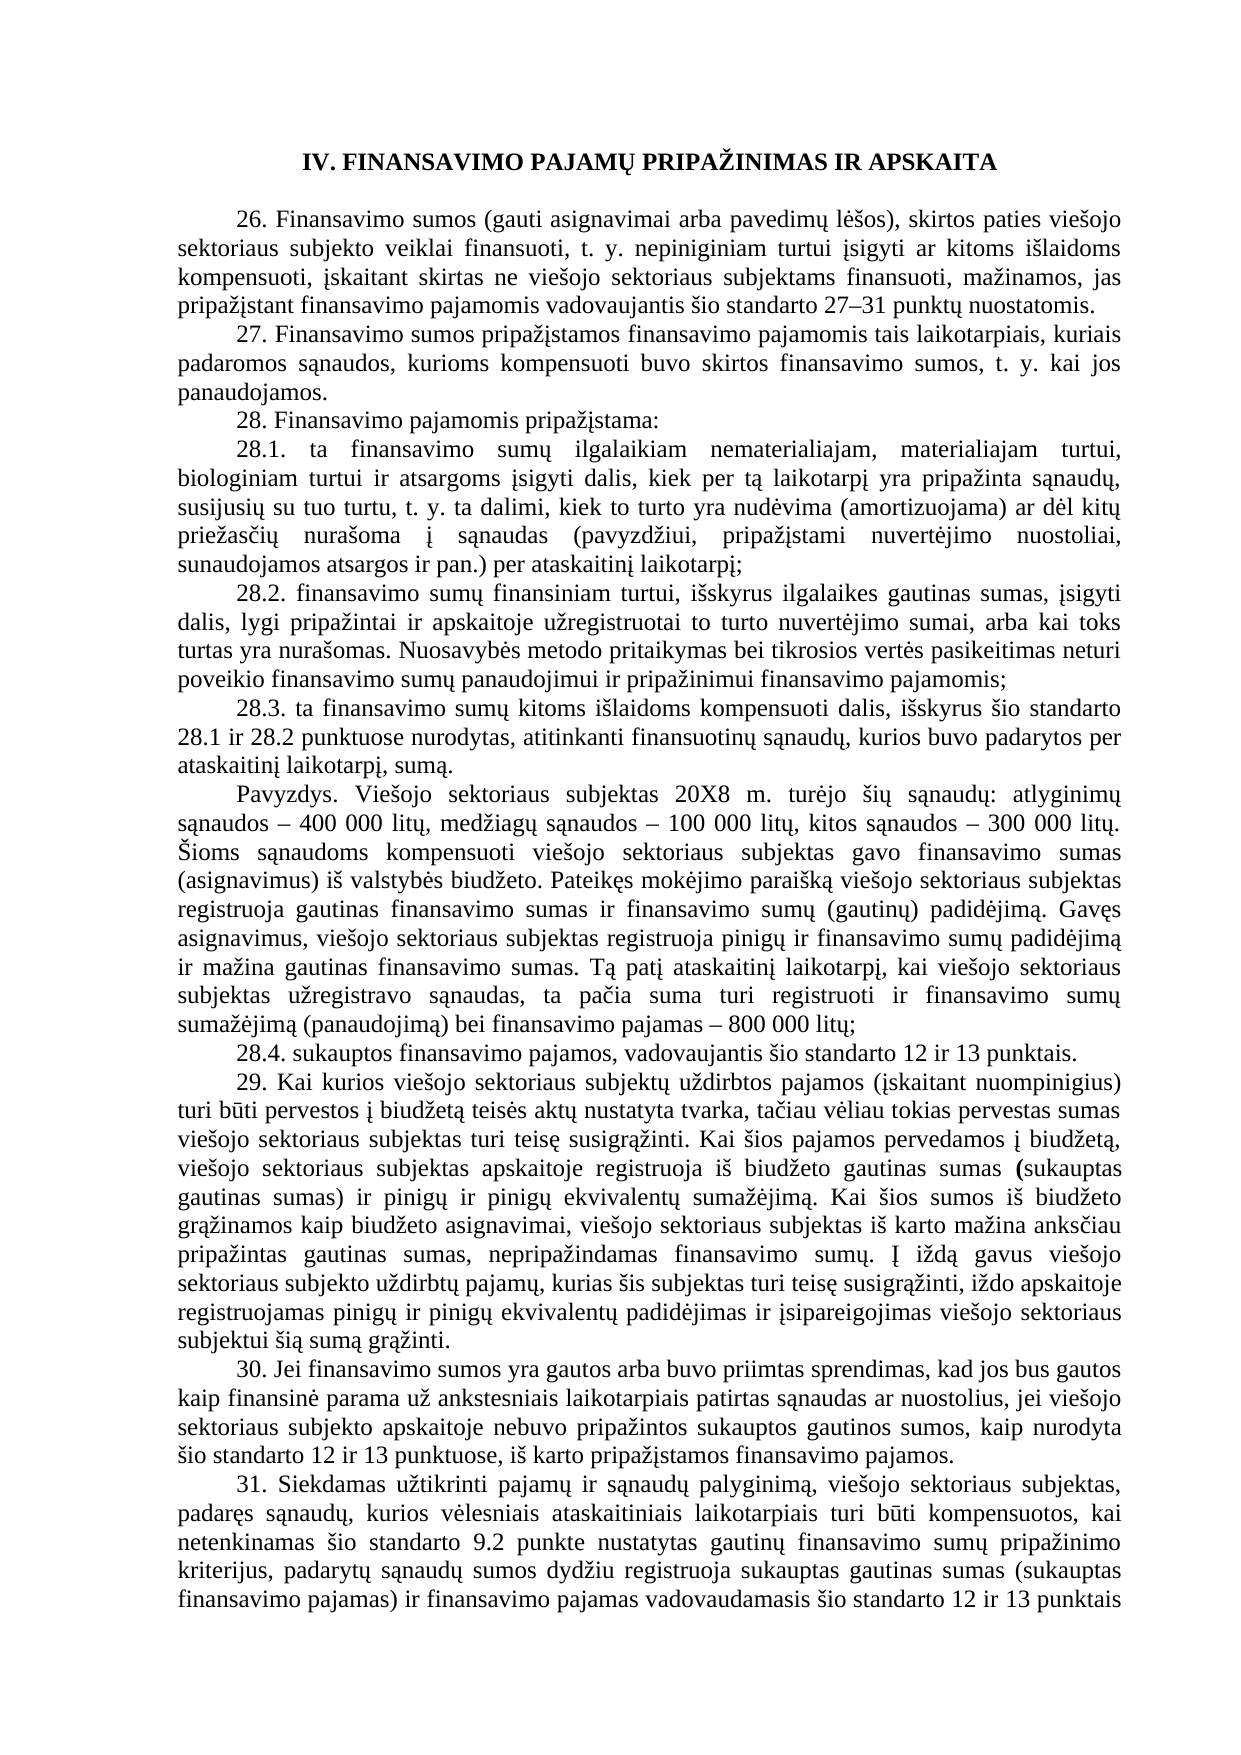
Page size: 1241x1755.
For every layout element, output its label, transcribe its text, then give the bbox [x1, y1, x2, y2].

text 28. Finansavimo pajamomis pripažįstama: [177, 406, 1122, 434]
text 27. Finansavimo sumos pripažįstamos finansavimo pajamomis tais laikotarpiais, kuriais padaromos sąnaudos, kurioms kompensuoti buvo skirtos finansavimo sumos, t. y. kai jos panaudojamos. [177, 319, 1122, 406]
text 26. Finansavimo sumos (gauti asignavimai arba pavedimų lėšos), skirtos paties viešojo sektoriaus subjekto veiklai finansuoti, t. y. nepiniginiam turtui įsigyti ar kitoms išlaidoms kompensuoti, įskaitant skirtas ne viešojo sektoriaus subjektams finansuoti, mažinamos, jas pripažįstant finansavimo pajamomis vadovaujantis šio standarto 27–31 punktų nuostatomis. [177, 204, 1122, 319]
text 28.1. ta finansavimo sumų ilgalaikiam nematerialiajam, materialiajam turtui, biologiniam turtui ir atsargoms įsigyti dalis, kiek per tą laikotarpį yra pripažinta sąnaudų, susijusių su tuo turtu, t. y. ta dalimi, kiek to turto yra nudėvima (amortizuojama) ar dėl kitų priežasčių nurašoma į sąnaudas (pavyzdžiui, pripažįstami nuvertėjimo nuostoliai, sunaudojamos atsargos ir pan.) per ataskaitinį laikotarpį; [177, 434, 1122, 578]
text IV. FINANSAVIMO PAJAMŲ PRIPAŽINIMAS IR APSKAITA [177, 147, 1122, 176]
text 31. Siekdamas užtikrinti pajamų ir sąnaudų palyginimą, viešojo sektoriaus subjektas, padaręs sąnaudų, kurios vėlesniais ataskaitiniais laikotarpiais turi būti kompensuotos, kai netenkinamas šio standarto 9.2 punkte nustatytas gautinų finansavimo sumų pripažinimo kriterijus, padarytų sąnaudų sumos dydžiu registruoja sukauptas gautinas sumas (sukauptas finansavimo pajamas) ir finansavimo pajamas vadovaudamasis šio standarto 12 ir 13 punktais [177, 1469, 1122, 1613]
text Pavyzdys. Viešojo sektoriaus subjektas 20X8 m. turėjo šių sąnaudų: atlyginimų sąnaudos – 400 000 litų, medžiagų sąnaudos – 100 000 litų, kitos sąnaudos – 300 000 litų. Šioms sąnaudoms kompensuoti viešojo sektoriaus subjektas gavo finansavimo sumas (asignavimus) iš valstybės biudžeto. Pateikęs mokėjimo paraišką viešojo sektoriaus subjektas registruoja gautinas finansavimo sumas ir finansavimo sumų (gautinų) padidėjimą. Gavęs asignavimus, viešojo sektoriaus subjektas registruoja pinigų ir finansavimo sumų padidėjimą ir mažina gautinas finansavimo sumas. Tą patį ataskaitinį laikotarpį, kai viešojo sektoriaus subjektas užregistravo sąnaudas, ta pačia suma turi registruoti ir finansavimo sumų sumažėjimą (panaudojimą) bei finansavimo pajamas – 800 000 litų; [177, 779, 1122, 1038]
text 28.3. ta finansavimo sumų kitoms išlaidoms kompensuoti dalis, išskyrus šio standarto 28.1 ir 28.2 punktuose nurodytas, atitinkanti finansuotinų sąnaudų, kurios buvo padarytos per ataskaitinį laikotarpį, sumą. [177, 693, 1122, 779]
text 28.2. finansavimo sumų finansiniam turtui, išskyrus ilgalaikes gautinas sumas, įsigyti dalis, lygi pripažintai ir apskaitoje užregistruotai to turto nuvertėjimo sumai, arba kai toks turtas yra nurašomas. Nuosavybės metodo pritaikymas bei tikrosios vertės pasikeitimas neturi poveikio finansavimo sumų panaudojimui ir pripažinimui finansavimo pajamomis; [177, 578, 1122, 693]
text 28.4. sukauptos finansavimo pajamos, vadovaujantis šio standarto 12 ir 13 punktais. [177, 1038, 1122, 1067]
text 30. Jei finansavimo sumos yra gautos arba buvo priimtas sprendimas, kad jos bus gautos kaip finansinė parama už ankstesniais laikotarpiais patirtas sąnaudas ar nuostolius, jei viešojo sektoriaus subjekto apskaitoje nebuvo pripažintos sukauptos gautinos sumos, kaip nurodyta šio standarto 12 ir 13 punktuose, iš karto pripažįstamos finansavimo pajamos. [177, 1354, 1122, 1469]
text 29. Kai kurios viešojo sektoriaus subjektų uždirbtos pajamos (įskaitant nuompinigius) turi būti pervestos į biudžetą teisės aktų nustatyta tvarka, tačiau vėliau tokias pervestas sumas viešojo sektoriaus subjektas turi teisę susigrąžinti. Kai šios pajamos pervedamos į biudžetą, viešojo sektoriaus subjektas apskaitoje registruoja iš biudžeto gautinas sumas (sukauptas gautinas sumas) ir pinigų ir pinigų ekvivalentų sumažėjimą. Kai šios sumos iš biudžeto grąžinamos kaip biudžeto asignavimai, viešojo sektoriaus subjektas iš karto mažina anksčiau pripažintas gautinas sumas, nepripažindamas finansavimo sumų. Į iždą gavus viešojo sektoriaus subjekto uždirbtų pajamų, kurias šis subjektas turi teisę susigrąžinti, iždo apskaitoje registruojamas pinigų ir pinigų ekvivalentų padidėjimas ir įsipareigojimas viešojo sektoriaus subjektui šią sumą grąžinti. [177, 1067, 1122, 1354]
